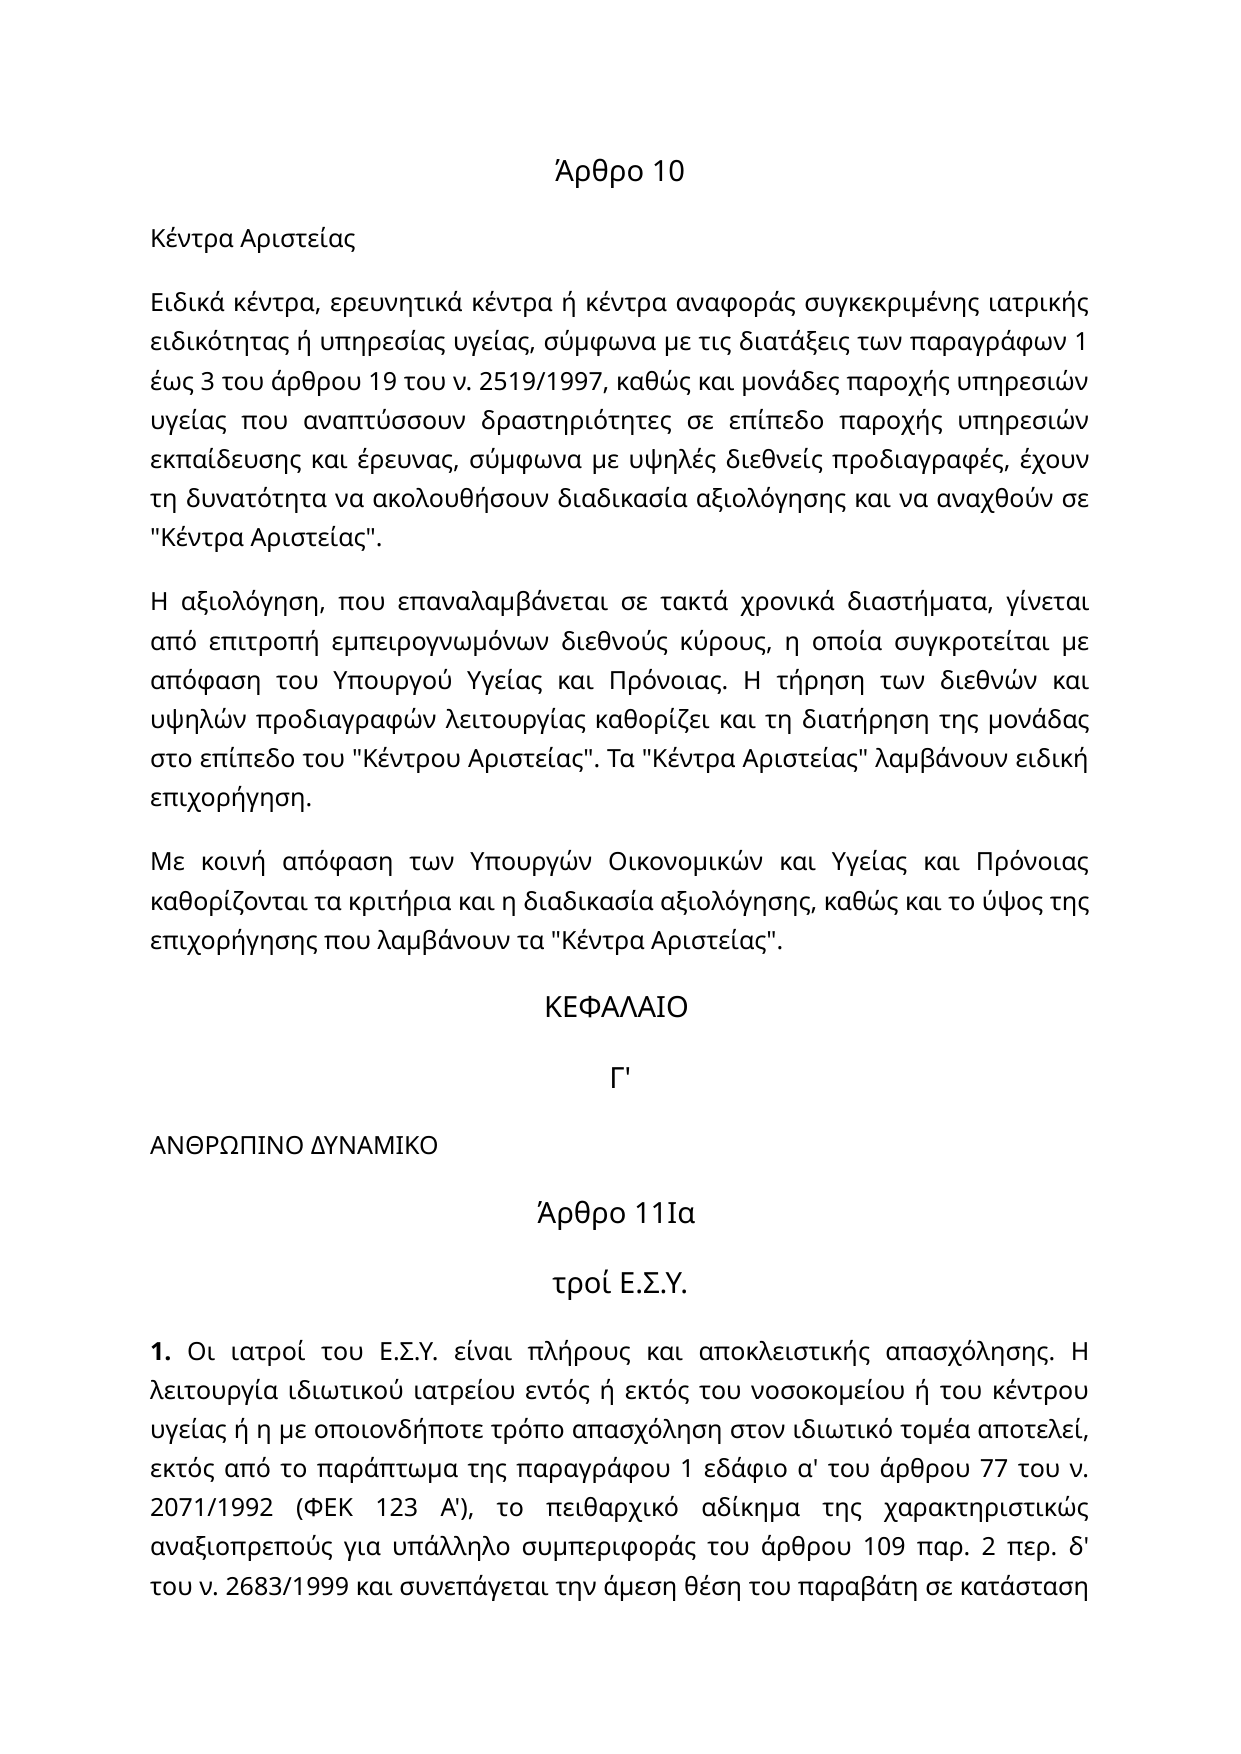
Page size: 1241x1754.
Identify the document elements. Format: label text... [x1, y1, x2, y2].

text Κέντρα Αριστείας [150, 221, 1090, 255]
subtitle Άρθρο 11Ια [150, 1192, 1090, 1232]
text Με κοινή απόφαση των Υπουργών Οικονομικών και Υγείας και Πρόνοιας καθορίζονται τα κριτήρια και η διαδικασία αξιολόγησης, καθώς και το ύψος της επιχορήγησης που λαμβάνουν τα "Κέντρα Αριστείας". [150, 844, 1090, 956]
subtitle ΚΕΦΑΛΑΙΟ [150, 986, 1090, 1026]
text Ειδικά κέντρα, ερευνητικά κέντρα ή κέντρα αναφοράς συγκεκριμένης ιατρικής ειδικότητας ή υπηρεσίας υγείας, σύμφωνα με τις διατάξεις των παραγράφων 1 έως 3 του άρθρου 19 του ν. 2519/1997, καθώς και μονάδες παροχής υπηρεσιών υγείας που αναπτύσσουν δραστηριότητες σε επίπεδο παροχής υπηρεσιών εκπαίδευσης και έρευνας, σύμφωνα με υψηλές διεθνείς προδιαγραφές, έχουν τη δυνατότητα να ακολουθήσουν διαδικασία αξιολόγησης και να αναχθούν σε "Κέντρα Αριστείας". [150, 285, 1090, 554]
text 1. Οι ιατροί του Ε.Σ.Υ. είναι πλήρους και αποκλειστικής απασχόλησης. Η λειτουργία ιδιωτικού ιατρείου εντός ή εκτός του νοσοκομείου ή του κέντρου υγείας ή η με οποιονδήποτε τρόπο απασχόληση στον ιδιωτικό τομέα αποτελεί, εκτός από το παράπτωμα της παραγράφου 1 εδάφιο α' του άρθρου 77 του ν. 2071/1992 (ΦΕΚ 123 Α'), το πειθαρχικό αδίκημα της χαρακτηριστικώς αναξιοπρεπούς για υπάλληλο συμπεριφοράς του άρθρου 109 παρ. 2 περ. δ' του ν. 2683/1999 και συνεπάγεται την άμεση θέση του παραβάτη σε κατάσταση [150, 1333, 1090, 1602]
text Η αξιολόγηση, που επαναλαμβάνεται σε τακτά χρονικά διαστήματα, γίνεται από επιτροπή εμπειρογνωμόνων διεθνούς κύρους, η οποία συγκροτείται με απόφαση του Υπουργού Υγείας και Πρόνοιας. Η τήρηση των διεθνών και υψηλών προδιαγραφών λειτουργίας καθορίζει και τη διατήρηση της μονάδας στο επίπεδο του "Κέντρου Αριστείας". Τα "Κέντρα Αριστείας" λαμβάνουν ειδική επιχορήγηση. [150, 584, 1090, 814]
subtitle Γ' [150, 1057, 1090, 1097]
text ΑΝΘΡΩΠΙΝΟ ΔΥΝΑΜΙΚΟ [150, 1128, 1090, 1162]
subtitle Άρθρο 10 [150, 150, 1090, 190]
subtitle τροί Ε.Σ.Υ. [150, 1262, 1090, 1302]
